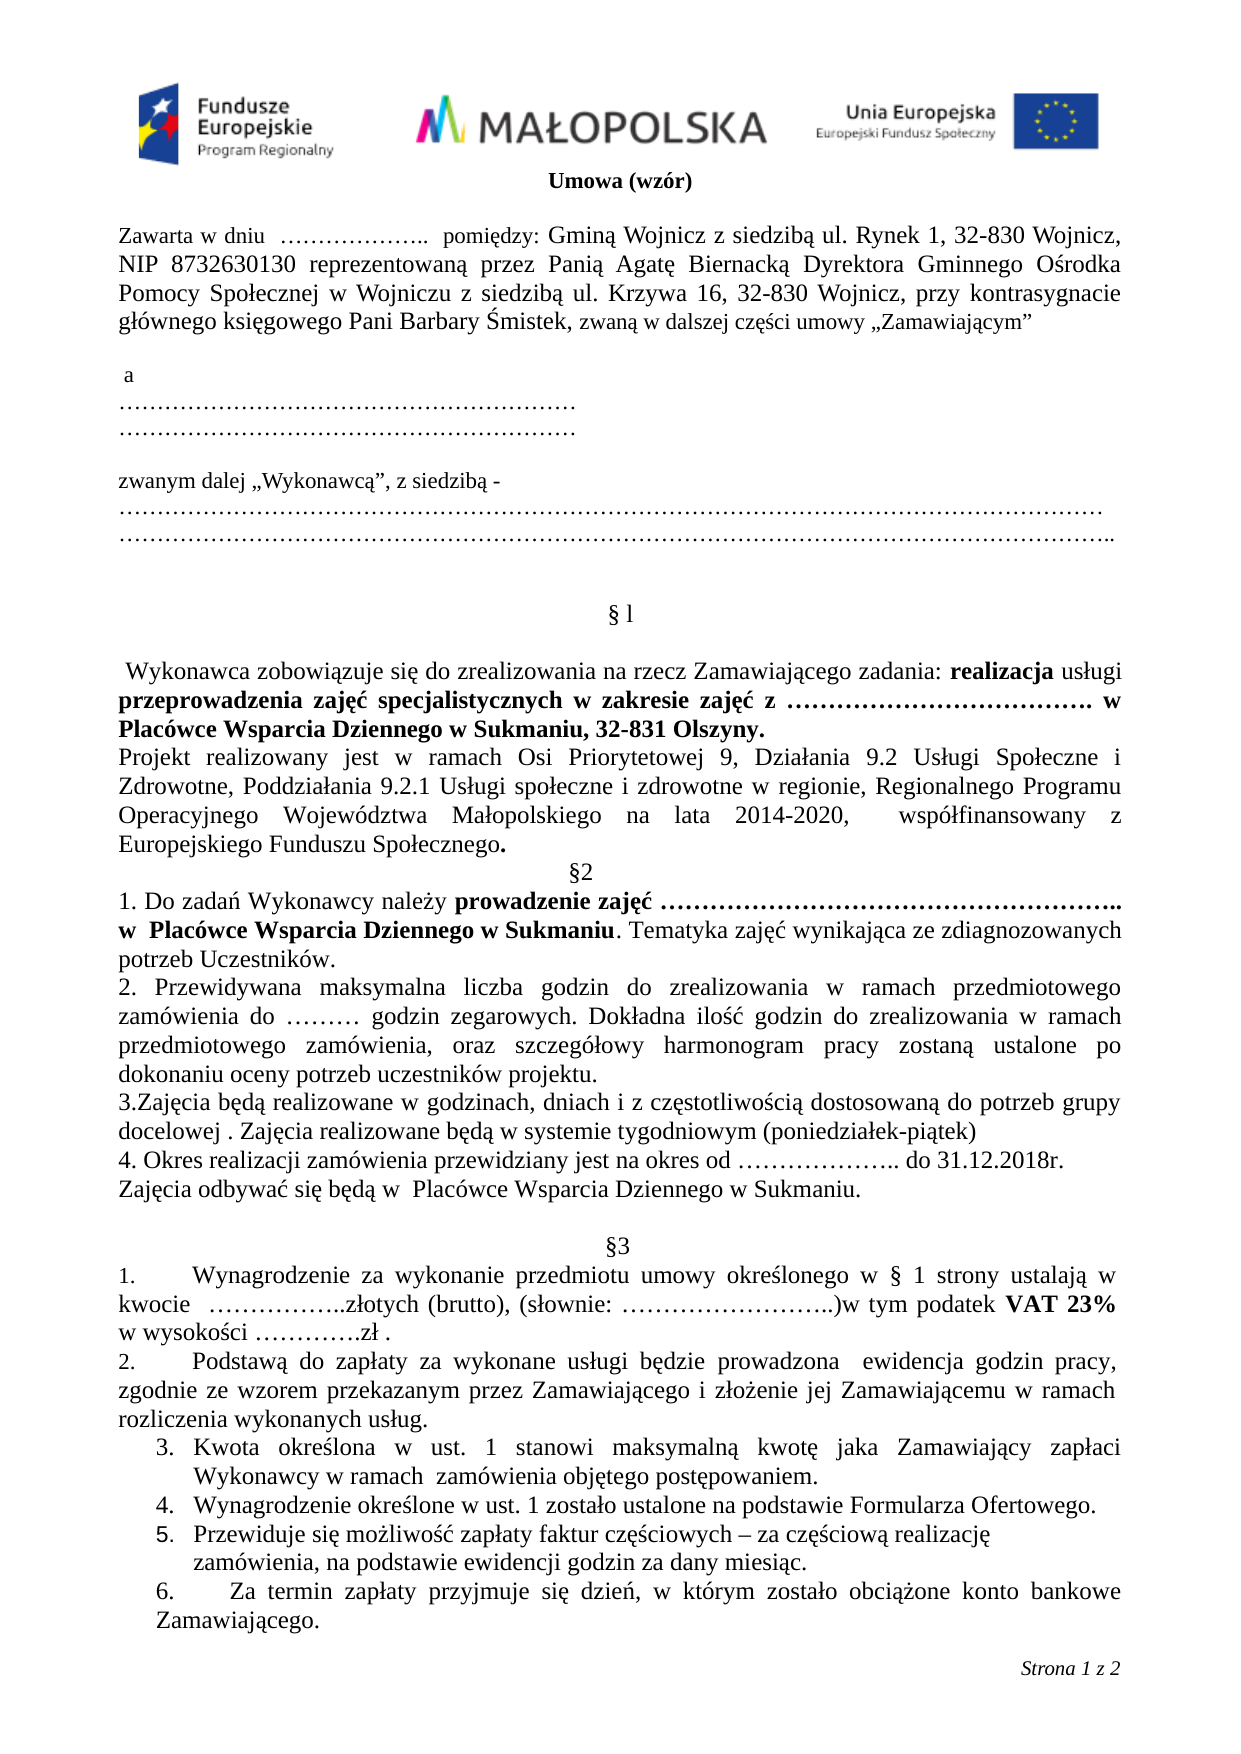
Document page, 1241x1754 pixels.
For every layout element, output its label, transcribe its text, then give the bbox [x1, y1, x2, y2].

text a [118, 362, 1122, 388]
text Zajęcia odbywać się będą w Placówce Wsparcia Dziennego w Sukmaniu. [118, 1174, 1122, 1202]
text 2. Przewidywana maksymalna liczba godzin do zrealizowania w ramach przedmiotowego zamówienia do ……… godzin zegarowych. Dokładna ilość godzin do zrealizowania w ramach przedmiotowego zamówienia, oraz szczegółowy harmonogram pracy zostaną ustalone po dokonaniu oceny potrzeb uczestników projektu. [118, 972, 1122, 1087]
list Za termin zapłaty przyjmuje się dzień, w którym zostało obciążone konto bankowe Zamawiającego. [156, 1576, 1122, 1634]
list Podstawą do zapłaty za wykonane usługi będzie prowadzona ewidencja godzin pracy, zgodnie ze wzorem przekazanym przez Zamawiającego i złożenie jej Zamawiającemu w ramach rozliczenia wykonanych usług. [118, 1346, 1117, 1432]
text §3 [118, 1231, 1117, 1260]
text 4. Okres realizacji zamówienia przewidziany jest na okres od ……………….. do 31.12.2018r. [118, 1145, 1122, 1174]
text zamówienia, na podstawie ewidencji godzin za dany miesiąc. [193, 1547, 1122, 1576]
text Zawarta w dniu ……………….. pomiędzy: Gminą Wojnicz z siedzibą ul. Rynek 1, 32-830 Wojnicz, NIP 8732630130 reprezentowaną przez Panią Agatę Biernacką Dyrektora Gminnego Ośrodka Pomocy Społecznej w Wojniczu z siedzibą ul. Krzywa 16, 32-830 Wojnicz, przy kontrasygnacie głównego księgowego Pani Barbary Śmistek, zwaną w dalszej części umowy „Zamawiającym” [118, 220, 1122, 335]
text Wykonawca zobowiązuje się do zrealizowania na rzecz Zamawiającego zadania: realizacja usługi przeprowadzenia zajęć specjalistycznych w zakresie zajęć z ………………………………. w Placówce Wsparcia Dziennego w Sukmaniu, 32-831 Olszyny. [118, 656, 1122, 742]
text §2 [118, 857, 1122, 886]
text zwanym dalej „Wykonawcą”, z siedzibą - …………………………………………………………………………………………………………………………………………………………………………………………………………………………………….. [118, 467, 1122, 546]
list Wynagrodzenie za wykonanie przedmiotu umowy określonego w § 1 strony ustalają w kwocie ……………..złotych (brutto), (słownie: ……………………..)w tym podatek VAT 23% w wysokości ………….zł . [118, 1260, 1117, 1346]
text Umowa (wzór) [118, 167, 1122, 194]
text § l [118, 599, 1122, 627]
text …………………………………………………… [118, 388, 1122, 414]
text 1. Do zadań Wykonawcy należy prowadzenie zajęć ……………………………………………….. w Placówce Wsparcia Dziennego w Sukmaniu. Tematyka zajęć wynikająca ze zdiagnozowanych potrzeb Uczestników. [118, 886, 1122, 972]
list Kwota określona w ust. 1 stanowi maksymalną kwotę jaka Zamawiający zapłaci Wykonawcy w ramach zamówienia objętego postępowaniem. [156, 1432, 1122, 1490]
text …………………………………………………… [118, 414, 1122, 441]
list Wynagrodzenie określone w ust. 1 zostało ustalone na podstawie Formularza Ofertowego. [156, 1490, 1122, 1519]
text 3.Zajęcia będą realizowane w godzinach, dniach i z częstotliwością dostosowaną do potrzeb grupy docelowej . Zajęcia realizowane będą w systemie tygodniowym (poniedziałek-piątek) [118, 1087, 1122, 1145]
text Projekt realizowany jest w ramach Osi Priorytetowej 9, Działania 9.2 Usługi Społeczne i Zdrowotne, Poddziałania 9.2.1 Usługi społeczne i zdrowotne w regionie, Regionalnego Programu Operacyjnego Województwa Małopolskiego na lata 2014-2020, współfinansowany z Europejskiego Funduszu Społecznego. [118, 742, 1122, 857]
list Przewiduje się możliwość zapłaty faktur częściowych – za częściową realizację [156, 1519, 1122, 1547]
